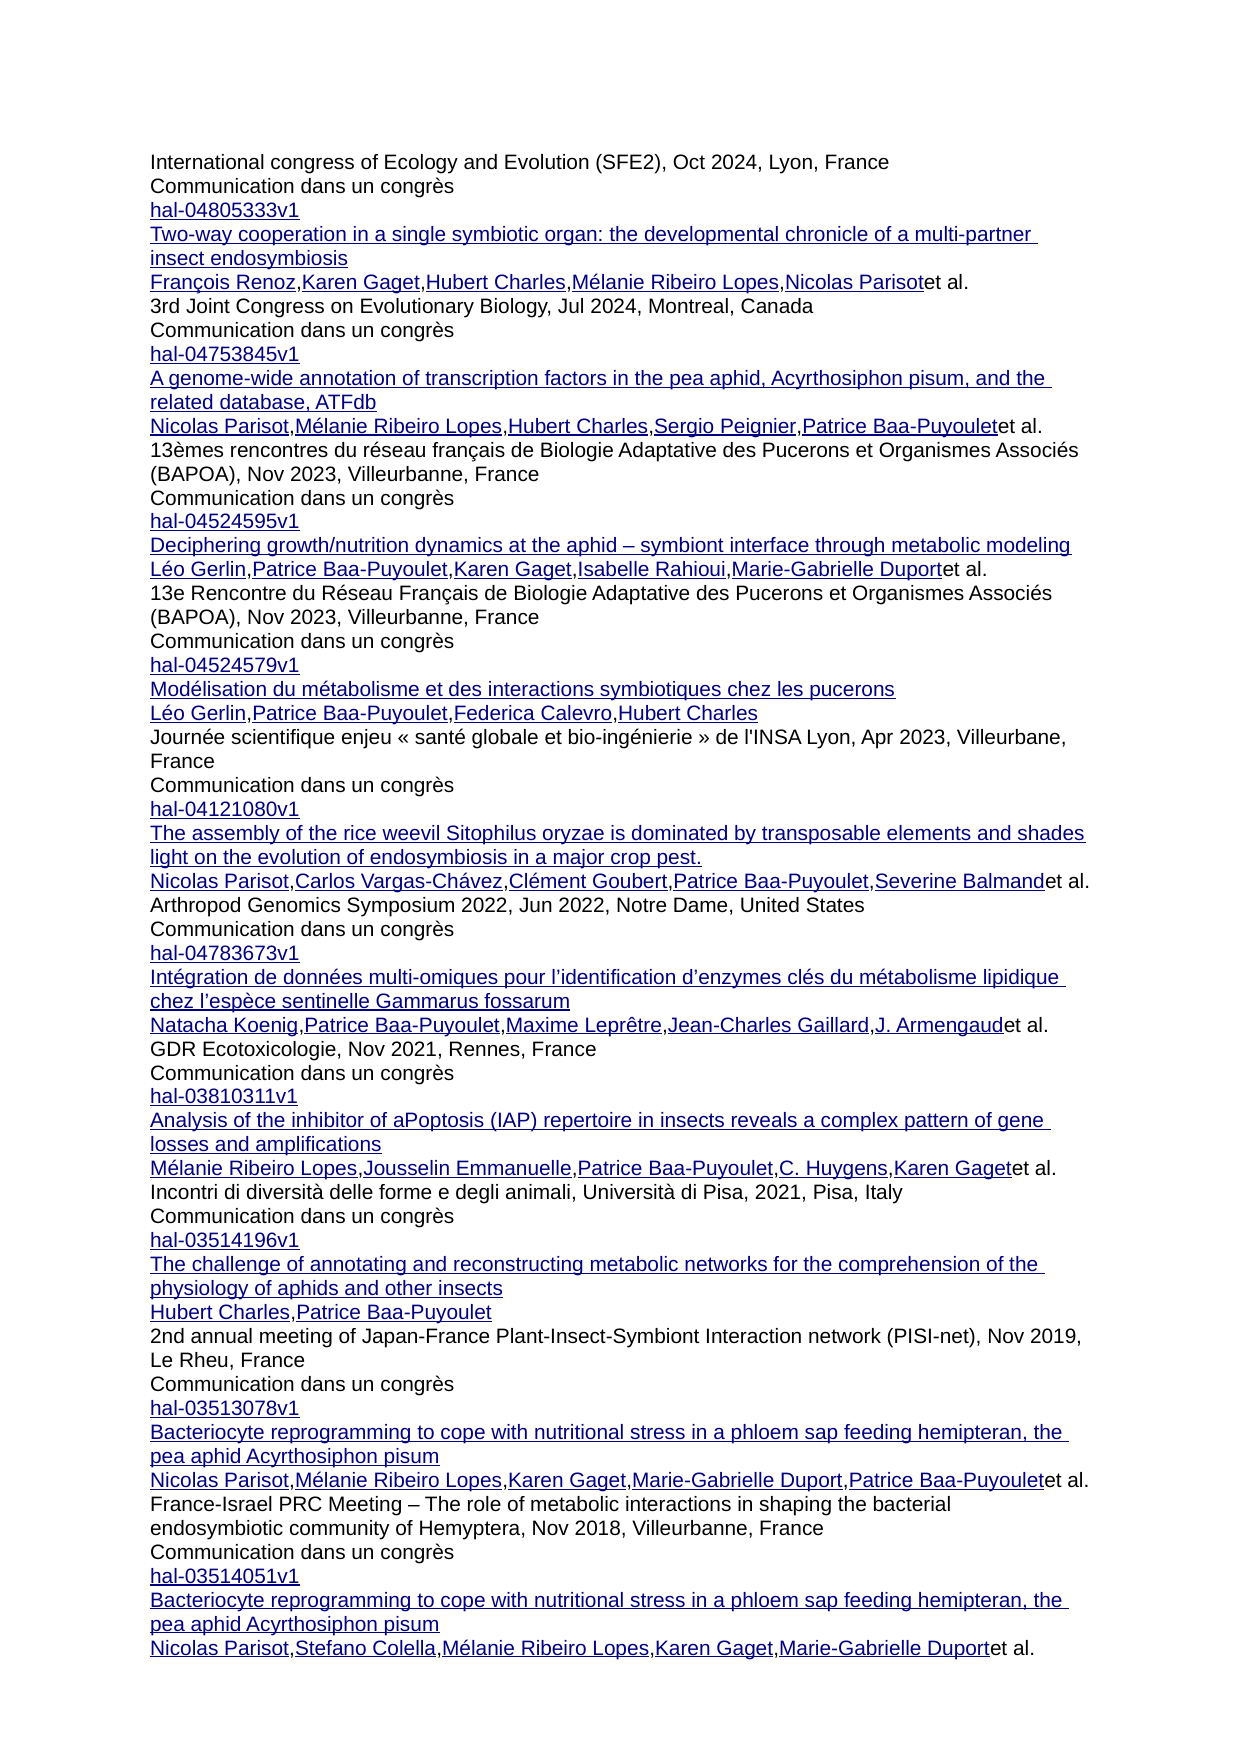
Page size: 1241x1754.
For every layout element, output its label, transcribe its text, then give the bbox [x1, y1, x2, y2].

table_cell The challenge of annotating and reconstructing metabolic networks for the comprehension of the physiology of aphids and other insects Hubert Charles,Patrice Baa-Puyoulet 2nd annual meeting of Japan-France Plant-Insect-Symbiont Interaction network (PISI-net), Nov 2019, Le Rheu, France Communication dans un congrès hal-03513078v1 [150, 1252, 1090, 1420]
table_cell Intégration de données multi-omiques pour l’identification d’enzymes clés du métabolisme lipidique chez l’espèce sentinelle Gammarus fossarum Natacha Koenig,Patrice Baa-Puyoulet,Maxime Leprêtre,Jean-Charles Gaillard,J. Armengaudet al. GDR Ecotoxicologie, Nov 2021, Rennes, France Communication dans un congrès hal-03810311v1 [150, 965, 1090, 1108]
table_cell The assembly of the rice weevil Sitophilus oryzae is dominated by transposable elements and shades light on the evolution of endosymbiosis in a major crop pest. Nicolas Parisot,Carlos Vargas-Chávez,Clément Goubert,Patrice Baa-Puyoulet,Severine Balmandet al. Arthropod Genomics Symposium 2022, Jun 2022, Notre Dame, United States Communication dans un congrès hal-04783673v1 [150, 821, 1090, 964]
table_cell Two-way cooperation in a single symbiotic organ: the developmental chronicle of a multi-partner insect endosymbiosis François Renoz,Karen Gaget,Hubert Charles,Mélanie Ribeiro Lopes,Nicolas Parisotet al. 3rd Joint Congress on Evolutionary Biology, Jul 2024, Montreal, Canada Communication dans un congrès hal-04753845v1 [150, 222, 1090, 366]
table_cell A genome-wide annotation of transcription factors in the pea aphid, Acyrthosiphon pisum, and the related database, ATFdb Nicolas Parisot,Mélanie Ribeiro Lopes,Hubert Charles,Sergio Peignier,Patrice Baa-Puyouletet al. 13èmes rencontres du réseau français de Biologie Adaptative des Pucerons et Organismes Associés (BAPOA), Nov 2023, Villeurbanne, France Communication dans un congrès hal-04524595v1 [150, 366, 1090, 533]
table_cell Bacteriocyte reprogramming to cope with nutritional stress in a phloem sap feeding hemipteran, the pea aphid Acyrthosiphon pisum Nicolas Parisot,Stefano Colella,Mélanie Ribeiro Lopes,Karen Gaget,Marie-Gabrielle Duportet al. [150, 1588, 1090, 1659]
table_cell Modélisation du métabolisme et des interactions symbiotiques chez les pucerons Léo Gerlin,Patrice Baa-Puyoulet,Federica Calevro,Hubert Charles Journée scientifique enjeu « santé globale et bio‐ingénierie » de l'INSA Lyon, Apr 2023, Villeurbane, France Communication dans un congrès hal-04121080v1 [150, 677, 1090, 821]
table_cell Bacteriocyte reprogramming to cope with nutritional stress in a phloem sap feeding hemipteran, the pea aphid Acyrthosiphon pisum Nicolas Parisot,Mélanie Ribeiro Lopes,Karen Gaget,Marie-Gabrielle Duport,Patrice Baa-Puyouletet al. France-Israel PRC Meeting – The role of metabolic interactions in shaping the bacterial endosymbiotic community of Hemyptera, Nov 2018, Villeurbanne, France Communication dans un congrès hal-03514051v1 [150, 1420, 1090, 1587]
table_cell Deciphering growth/nutrition dynamics at the aphid – symbiont interface through metabolic modeling Léo Gerlin,Patrice Baa-Puyoulet,Karen Gaget,Isabelle Rahioui,Marie-Gabrielle Duportet al. 13e Rencontre du Réseau Français de Biologie Adaptative des Pucerons et Organismes Associés (BAPOA), Nov 2023, Villeurbanne, France Communication dans un congrès hal-04524579v1 [150, 533, 1090, 677]
table_cell International congress of Ecology and Evolution (SFE2), Oct 2024, Lyon, France Communication dans un congrès hal-04805333v1 [150, 150, 1090, 222]
table_cell Analysis of the inhibitor of aPoptosis (IAP) repertoire in insects reveals a complex pattern of gene losses and amplifications Mélanie Ribeiro Lopes,Jousselin Emmanuelle,Patrice Baa-Puyoulet,C. Huygens,Karen Gagetet al. Incontri di diversità delle forme e degli animali, Università di Pisa, 2021, Pisa, Italy Communication dans un congrès hal-03514196v1 [150, 1108, 1090, 1252]
